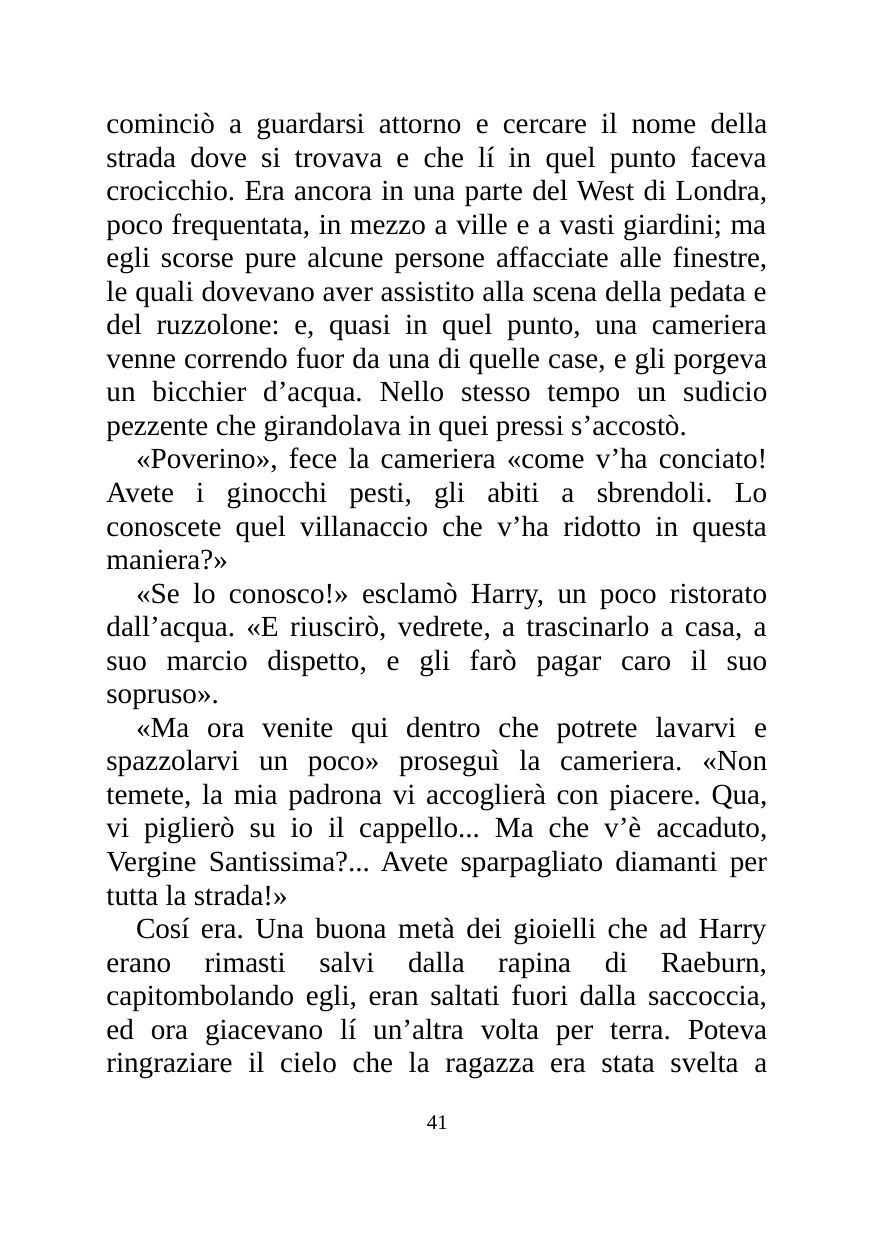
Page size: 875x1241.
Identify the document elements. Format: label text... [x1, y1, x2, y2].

text «Ma ora venite qui dentro che potrete lavarvi e spazzolarvi un poco» proseguì la cameriera. «Non temete, la mia padrona vi accoglierà con piacere. Qua, vi piglierò su io il cappello... Ma che v’è accaduto, Vergine Santissima?... Avete sparpagliato diamanti per tutta la strada!» [106, 710, 768, 911]
text cominciò a guardarsi attorno e cercare il nome della strada dove si trovava e che lí in quel punto faceva crocicchio. Era ancora in una parte del West di Londra, poco frequentata, in mezzo a ville e a vasti giardini; ma egli scorse pure alcune persone affacciate alle finestre, le quali dovevano aver assistito alla scena della pedata e del ruzzolone: e, quasi in quel punto, una cameriera venne correndo fuor da una di quelle case, e gli porgeva un bicchier d’acqua. Nello stesso tempo un sudicio pezzente che girandolava in quei pressi s’accostò. [106, 106, 768, 442]
text Cosí era. Una buona metà dei gioielli che ad Harry erano rimasti salvi dalla rapina di Raeburn, capitombolando egli, eran saltati fuori dalla saccoccia, ed ora giacevano lí un’altra volta per terra. Poteva ringraziare il cielo che la ragazza era stata svelta a [106, 911, 768, 1079]
text «Se lo conosco!» esclamò Harry, un poco ristorato dall’acqua. «E riuscirò, vedrete, a trascinarlo a casa, a suo marcio dispetto, e gli farò pagar caro il suo sopruso». [106, 576, 768, 710]
text «Poverino», fece la cameriera «come v’ha conciato! Avete i ginocchi pesti, gli abiti a sbrendoli. Lo conoscete quel villanaccio che v’ha ridotto in questa maniera?» [106, 442, 768, 576]
